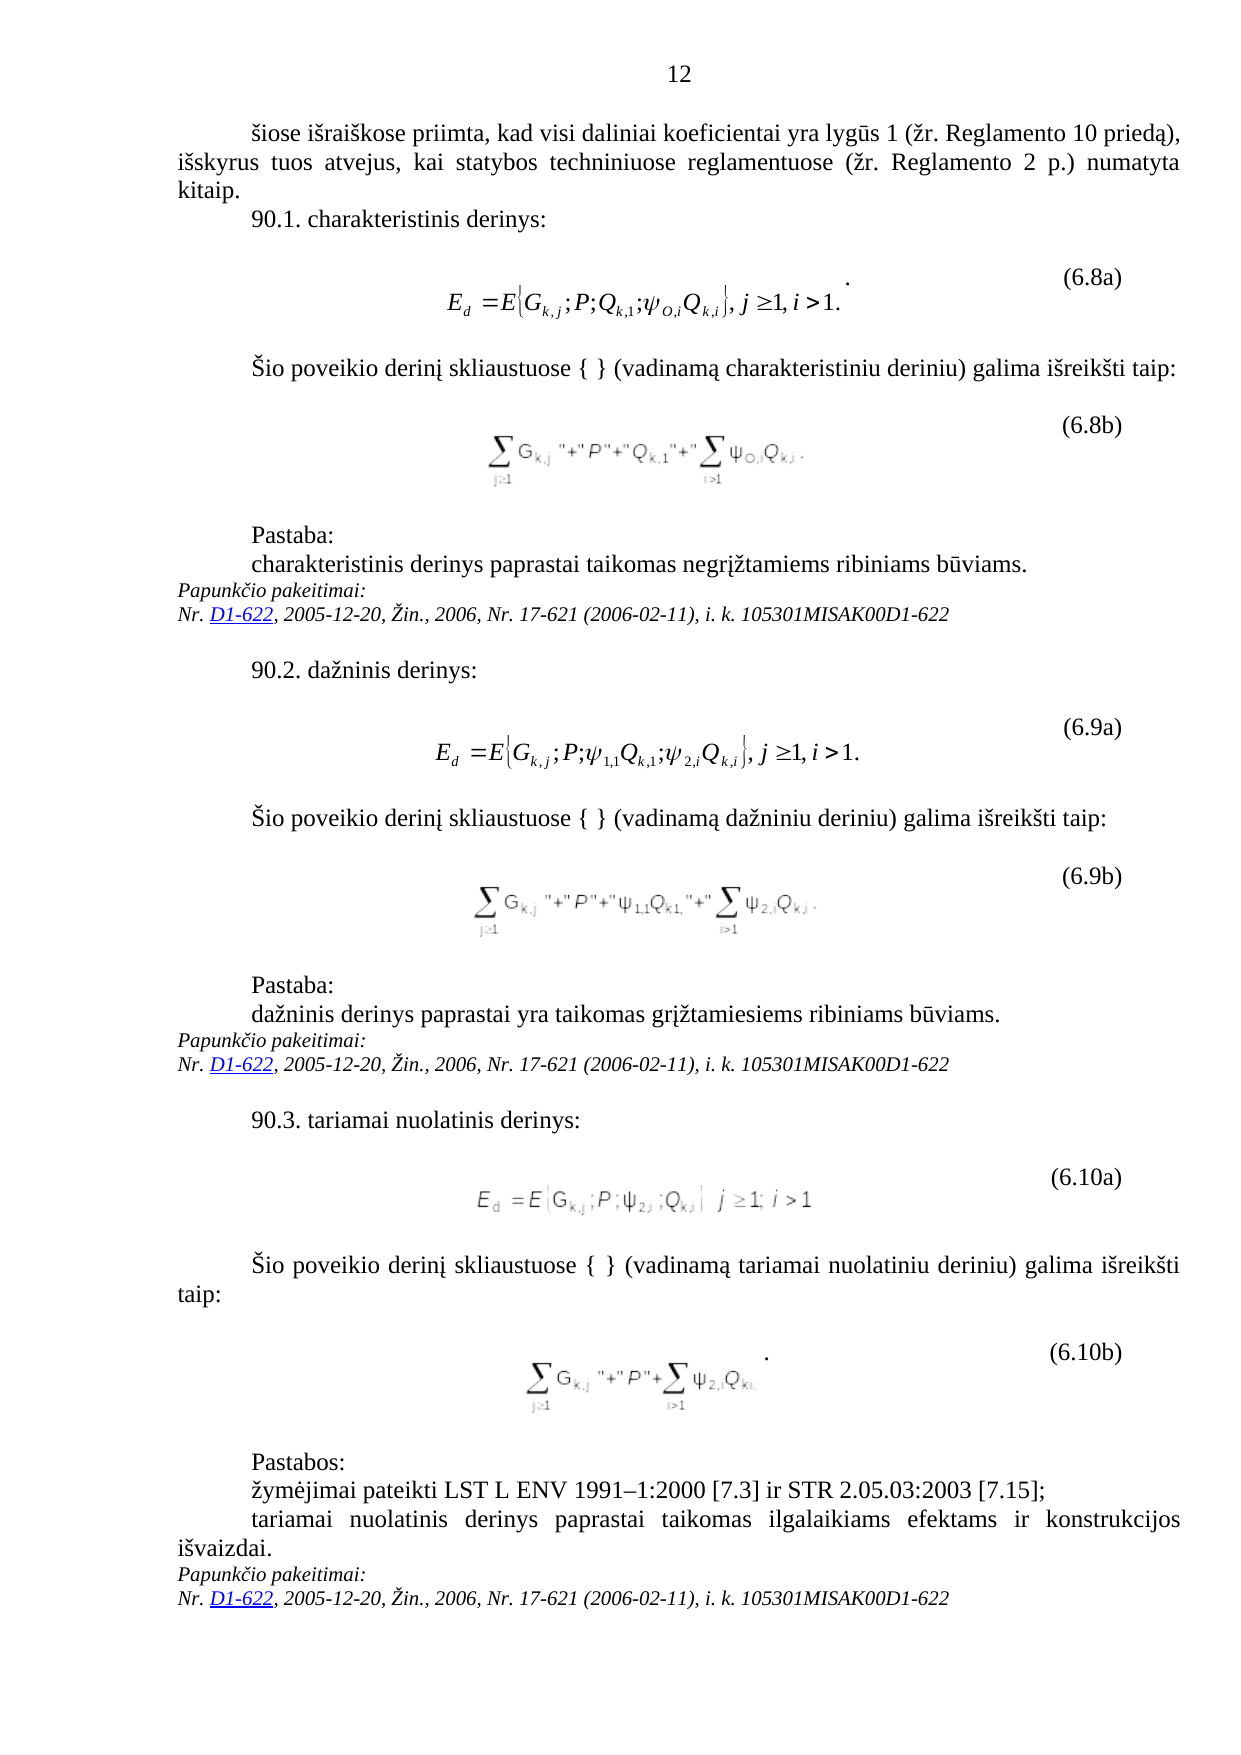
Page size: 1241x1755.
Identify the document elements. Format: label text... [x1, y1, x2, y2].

text Pastaba: [177, 520, 1181, 549]
text charakteristinis derinys paprastai taikomas negrįžtamiems ribiniams būviams. [177, 549, 1181, 578]
text . (6.8a) [177, 262, 1181, 324]
text (6.8b) [177, 411, 1181, 492]
text Pastaba: [177, 971, 1181, 999]
text . (6.10b) [177, 1337, 1181, 1418]
text Nr. D1-622, 2005-12-20, Žin., 2006, Nr. 17-621 (2006-02-11), i. k. 105301MISAK00D1-622 [177, 1586, 1181, 1610]
text (6.9a) [177, 712, 1181, 774]
text Pastabos: [177, 1447, 1181, 1475]
text dažninis derinys paprastai yra taikomas grįžtamiesiems ribiniams būviams. [177, 999, 1181, 1028]
text 90.1. charakteristinis derinys: [177, 204, 1181, 233]
text Šio poveikio derinį skliaustuose { } (vadinamą charakteristiniu deriniu) galima išreikšti taip: [177, 353, 1181, 382]
text (6.10a) [177, 1162, 1181, 1222]
text žymėjimai pateikti LST L ENV 1991–1:2000 [7.3] ir STR 2.05.03:2003 [7.15]; [177, 1475, 1181, 1504]
text 90.2. dažninis derinys: [177, 655, 1181, 683]
text Papunkčio pakeitimai: [177, 1028, 1181, 1052]
text Šio poveikio derinį skliaustuose { } (vadinamą dažniniu deriniu) galima išreikšti taip: [177, 803, 1181, 832]
text Nr. D1-622, 2005-12-20, Žin., 2006, Nr. 17-621 (2006-02-11), i. k. 105301MISAK00D1-622 [177, 1052, 1181, 1076]
text (6.9b) [177, 861, 1181, 942]
text šiose išraiškose priimta, kad visi daliniai koeficientai yra lygūs 1 (žr. Reglamento 10 priedą), išskyrus tuos atvejus, kai statybos techniniuose reglamentuose (žr. Reglamento 2 p.) numatyta kitaip. [177, 118, 1181, 204]
text Papunkčio pakeitimai: [177, 578, 1181, 602]
text 90.3. tariamai nuolatinis derinys: [177, 1105, 1181, 1134]
text Papunkčio pakeitimai: [177, 1562, 1181, 1586]
text tariamai nuolatinis derinys paprastai taikomas ilgalaikiams efektams ir konstrukcijos išvaizdai. [177, 1504, 1181, 1562]
text Nr. D1-622, 2005-12-20, Žin., 2006, Nr. 17-621 (2006-02-11), i. k. 105301MISAK00D1-622 [177, 602, 1181, 626]
text Šio poveikio derinį skliaustuose { } (vadinamą tariamai nuolatiniu deriniu) galima išreikšti taip: [177, 1251, 1181, 1308]
